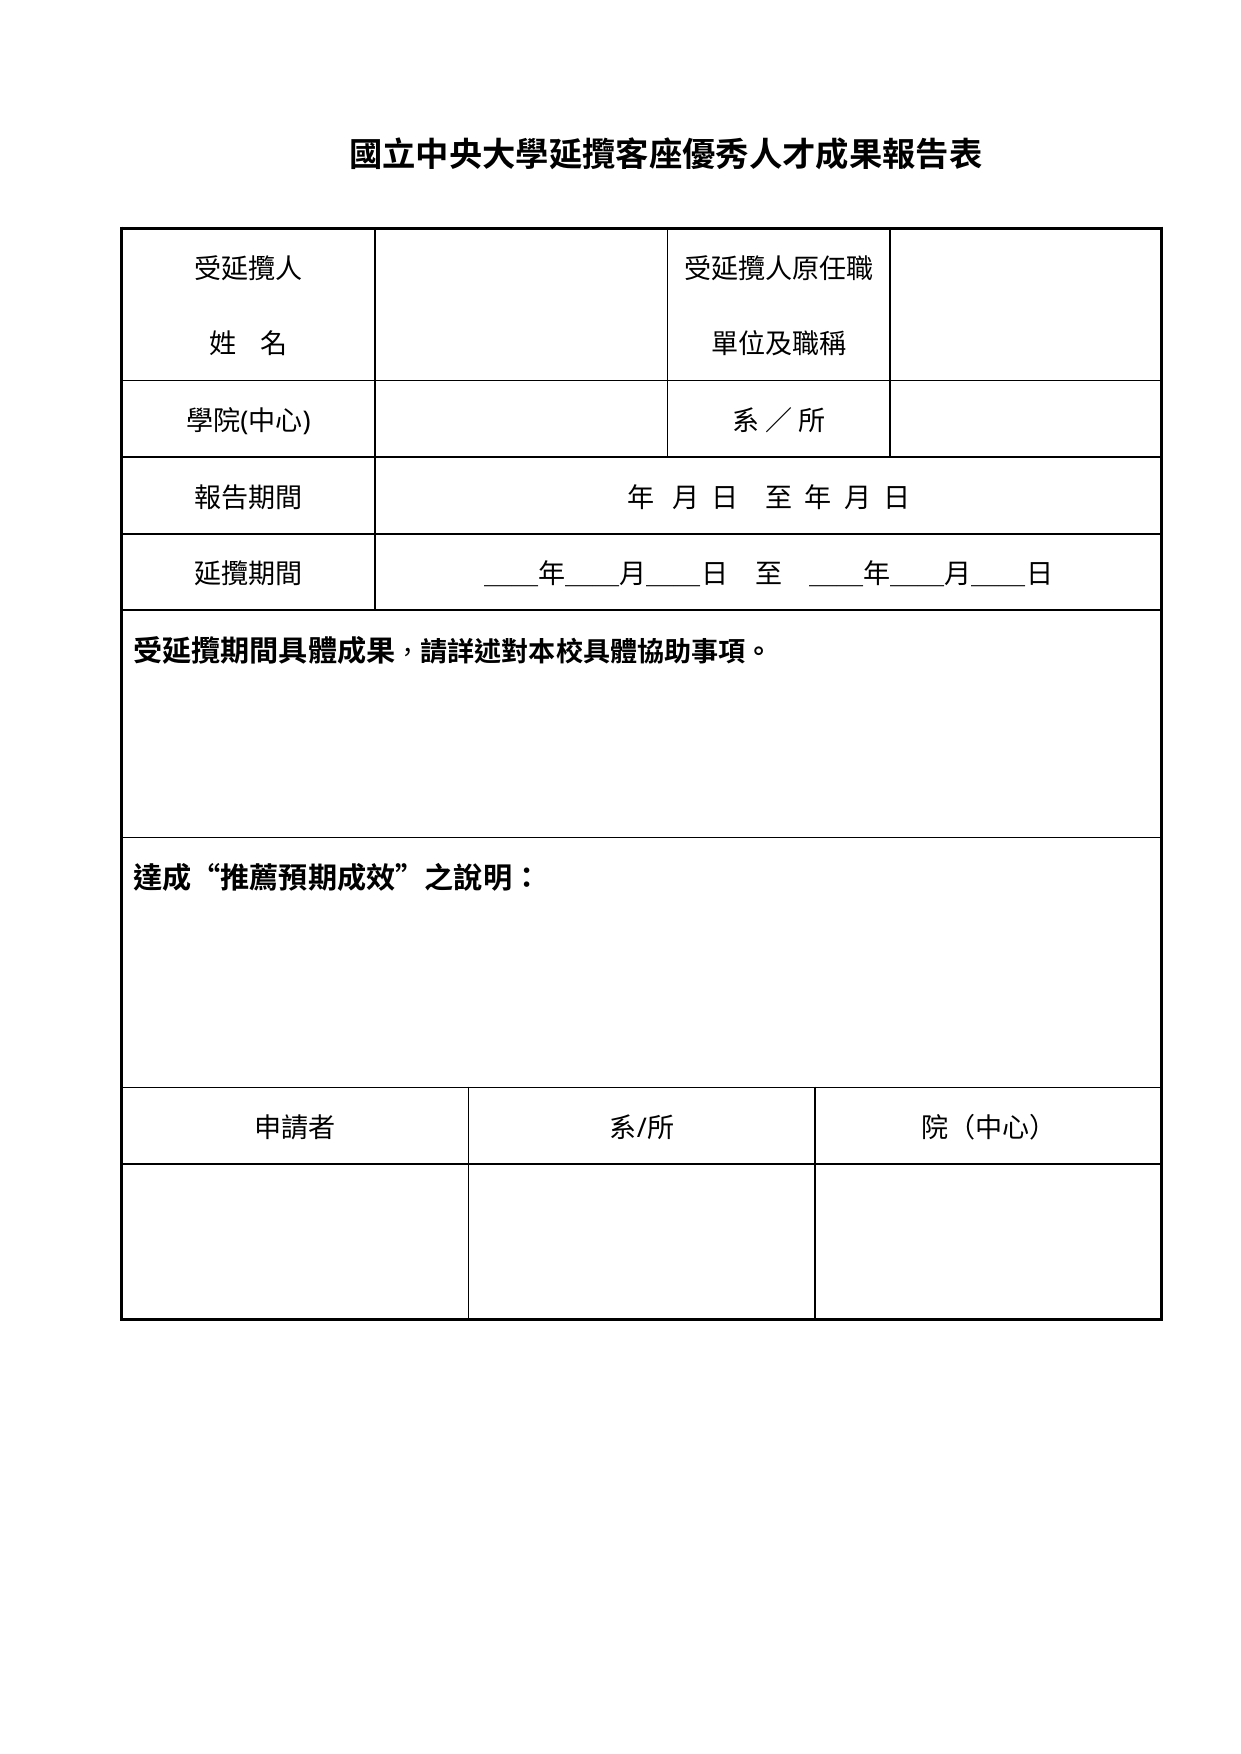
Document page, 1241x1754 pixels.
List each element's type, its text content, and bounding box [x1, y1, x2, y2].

table_cell 達成“推薦預期成效”之說明： [123, 838, 1160, 1087]
table_cell 受延攬期間具體成果，請詳述對本校具體協助事項。 [123, 611, 1160, 837]
table_cell [816, 1165, 1160, 1317]
table_cell 申請者 [123, 1088, 468, 1163]
table_cell 系 ／ 所 [668, 381, 889, 456]
table_cell 系/所 [469, 1088, 814, 1163]
table_header [891, 230, 1160, 380]
table_cell [123, 1165, 468, 1317]
table_header 受延攬人原任職單位及職稱 [668, 230, 889, 380]
table_header 受延攬人 姓 名 [123, 230, 374, 380]
table_cell [469, 1165, 814, 1317]
table_header [376, 230, 667, 380]
table_cell [376, 381, 667, 456]
table_cell 學院(中心) [123, 381, 374, 456]
table_cell [891, 381, 1160, 456]
table_cell 院（中心） [816, 1088, 1160, 1163]
table_cell 延攬期間 [123, 535, 374, 609]
table_cell 報告期間 [123, 458, 374, 533]
table_cell ＿＿年＿＿月＿＿日 至 ＿＿年＿＿月＿＿日 [376, 535, 1160, 609]
table_cell 年 月 日 至 年 月 日 [376, 458, 1160, 533]
text 國立中央大學延攬客座優秀人才成果報告表 [187, 114, 1144, 189]
